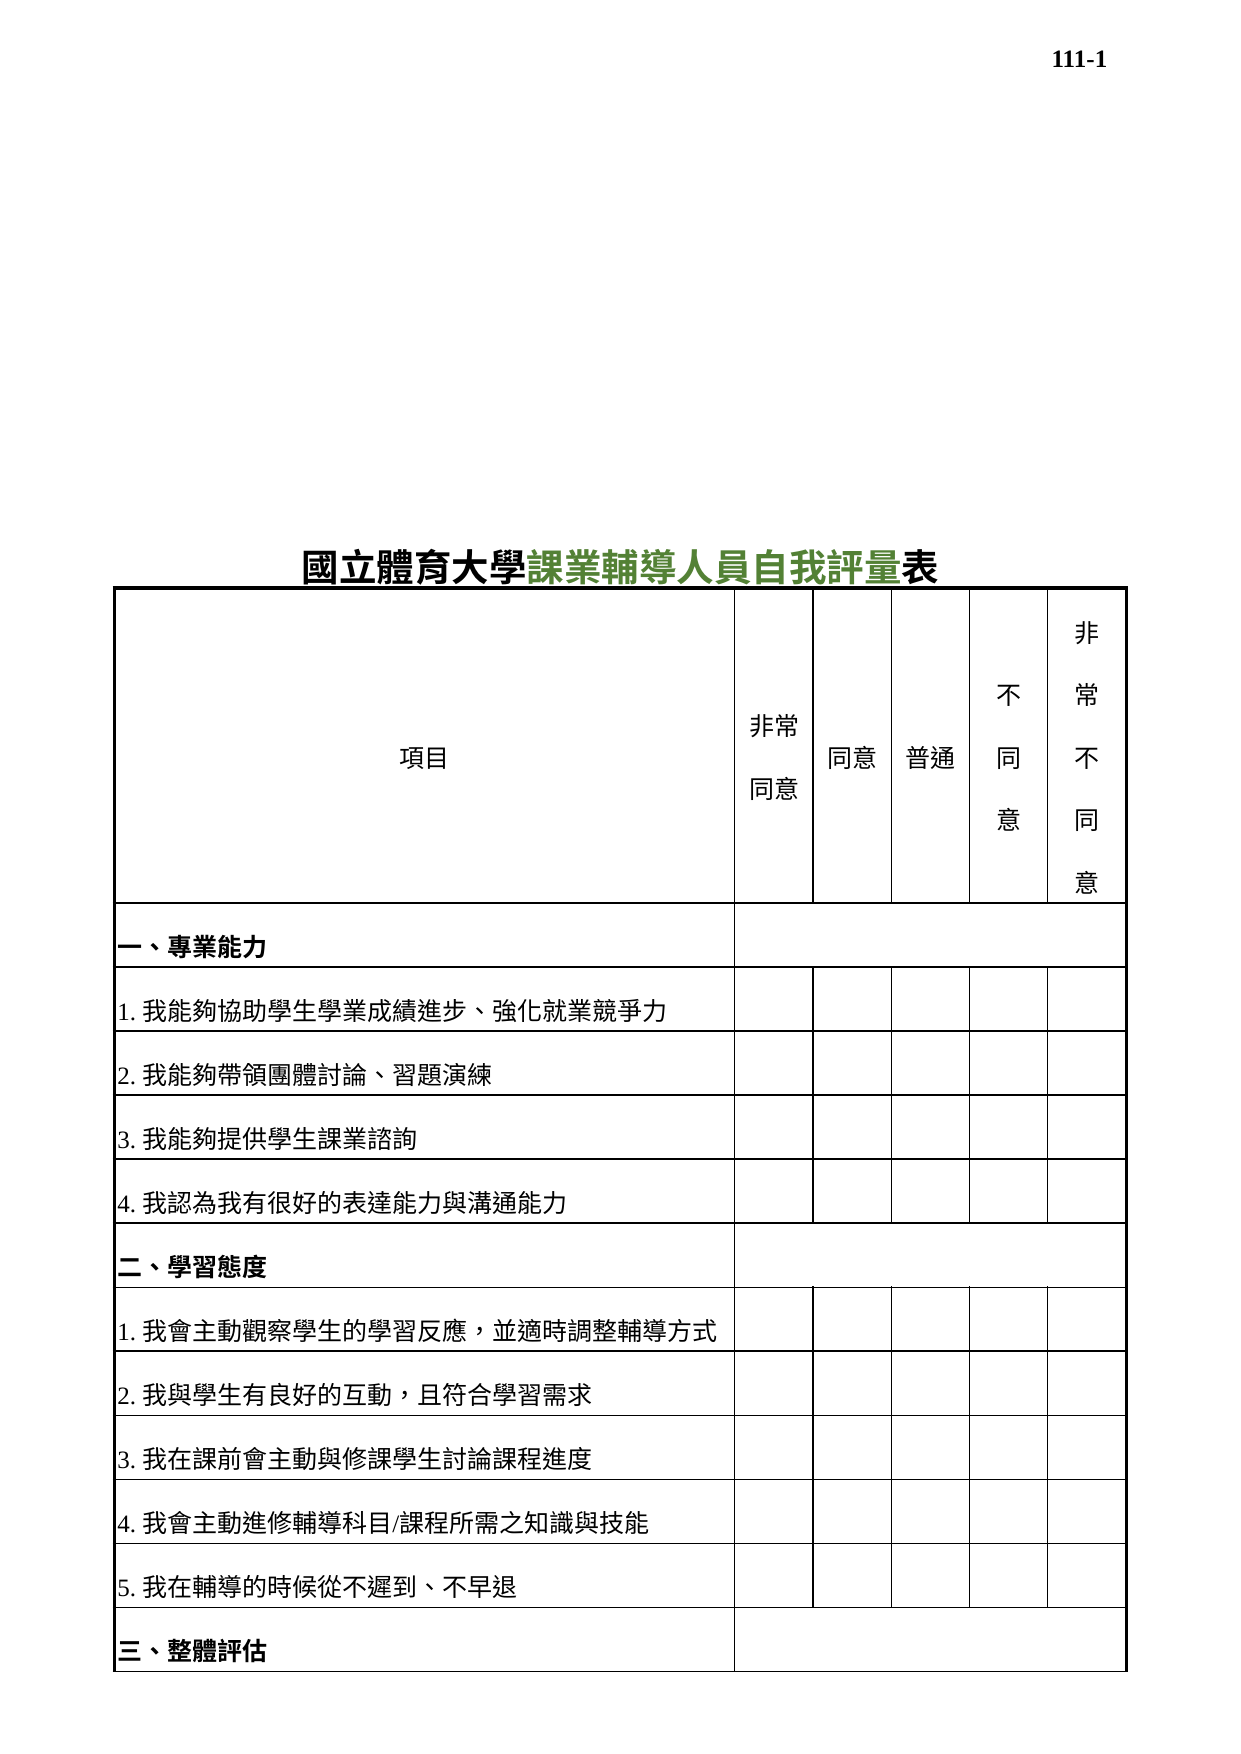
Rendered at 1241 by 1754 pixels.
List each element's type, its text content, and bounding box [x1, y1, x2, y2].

table_cell [735, 1288, 812, 1350]
table_cell [892, 1032, 969, 1094]
table_cell 2. 我與學生有良好的互動，且符合學習需求 [116, 1352, 734, 1414]
table_cell [735, 1224, 1125, 1286]
table_cell [735, 1544, 812, 1607]
table_cell [814, 1416, 891, 1478]
table_cell [970, 1096, 1047, 1158]
table_cell [735, 1480, 812, 1543]
table_cell [970, 1352, 1047, 1414]
table_cell [1048, 1288, 1125, 1350]
table_cell [970, 1480, 1047, 1543]
table_cell [1048, 1416, 1125, 1478]
table_cell [1048, 1480, 1125, 1543]
table_cell [814, 1032, 891, 1094]
table_cell [814, 968, 891, 1030]
table_cell [735, 1160, 812, 1222]
table_cell [892, 1160, 969, 1222]
table_header 普通 [892, 590, 969, 902]
table_cell 一、專業能力 [116, 904, 734, 966]
table_cell [735, 968, 812, 1030]
text 國立體育大學課業輔導人員自我評量表 [112, 524, 1128, 586]
table_cell 1. 我會主動觀察學生的學習反應，並適時調整輔導方式 [116, 1288, 734, 1350]
table_header 項目 [116, 590, 734, 902]
table_cell [1048, 968, 1125, 1030]
table_cell [892, 1352, 969, 1414]
table_cell [970, 1032, 1047, 1094]
table_cell [970, 1288, 1047, 1350]
table_cell 4. 我會主動進修輔導科目/課程所需之知識與技能 [116, 1480, 734, 1543]
table_cell [1048, 1160, 1125, 1222]
table_cell [814, 1160, 891, 1222]
table_cell [735, 1096, 812, 1158]
table_cell [970, 1416, 1047, 1478]
table_cell [970, 1544, 1047, 1607]
table_cell [970, 1160, 1047, 1222]
table_cell [892, 1544, 969, 1607]
table_cell [735, 1608, 1125, 1671]
table_cell [892, 968, 969, 1030]
table_cell [1048, 1352, 1125, 1414]
table_cell 三、整體評估 [116, 1608, 734, 1671]
table_cell 5. 我在輔導的時候從不遲到、不早退 [116, 1544, 734, 1607]
table_cell [814, 1480, 891, 1543]
table_cell [892, 1096, 969, 1158]
table_cell [735, 1352, 812, 1414]
table_cell 1. 我能夠協助學生學業成績進步、強化就業競爭力 [116, 968, 734, 1030]
table_cell 3. 我能夠提供學生課業諮詢 [116, 1096, 734, 1158]
table_header 非常同意 [735, 590, 812, 902]
table_cell [970, 968, 1047, 1030]
table_cell [1048, 1096, 1125, 1158]
table_cell [814, 1352, 891, 1414]
table_cell [892, 1480, 969, 1543]
table_cell [814, 1096, 891, 1158]
table_cell [735, 1032, 812, 1094]
table_header 非 常 不 同 意 [1048, 590, 1125, 902]
table_cell 4. 我認為我有很好的表達能力與溝通能力 [116, 1160, 734, 1222]
table_cell [735, 904, 1125, 966]
table_cell [892, 1416, 969, 1478]
table_cell 2. 我能夠帶領團體討論、習題演練 [116, 1032, 734, 1094]
table_header 同意 [814, 590, 891, 902]
table_header 不 同 意 [970, 590, 1047, 902]
table_cell [892, 1288, 969, 1350]
table_cell [814, 1288, 891, 1350]
table_cell 3. 我在課前會主動與修課學生討論課程進度 [116, 1416, 734, 1478]
table_cell [814, 1544, 891, 1607]
table_cell 二、學習態度 [116, 1224, 734, 1286]
table_cell [1048, 1544, 1125, 1607]
table_cell [735, 1416, 812, 1478]
table_cell [1048, 1032, 1125, 1094]
